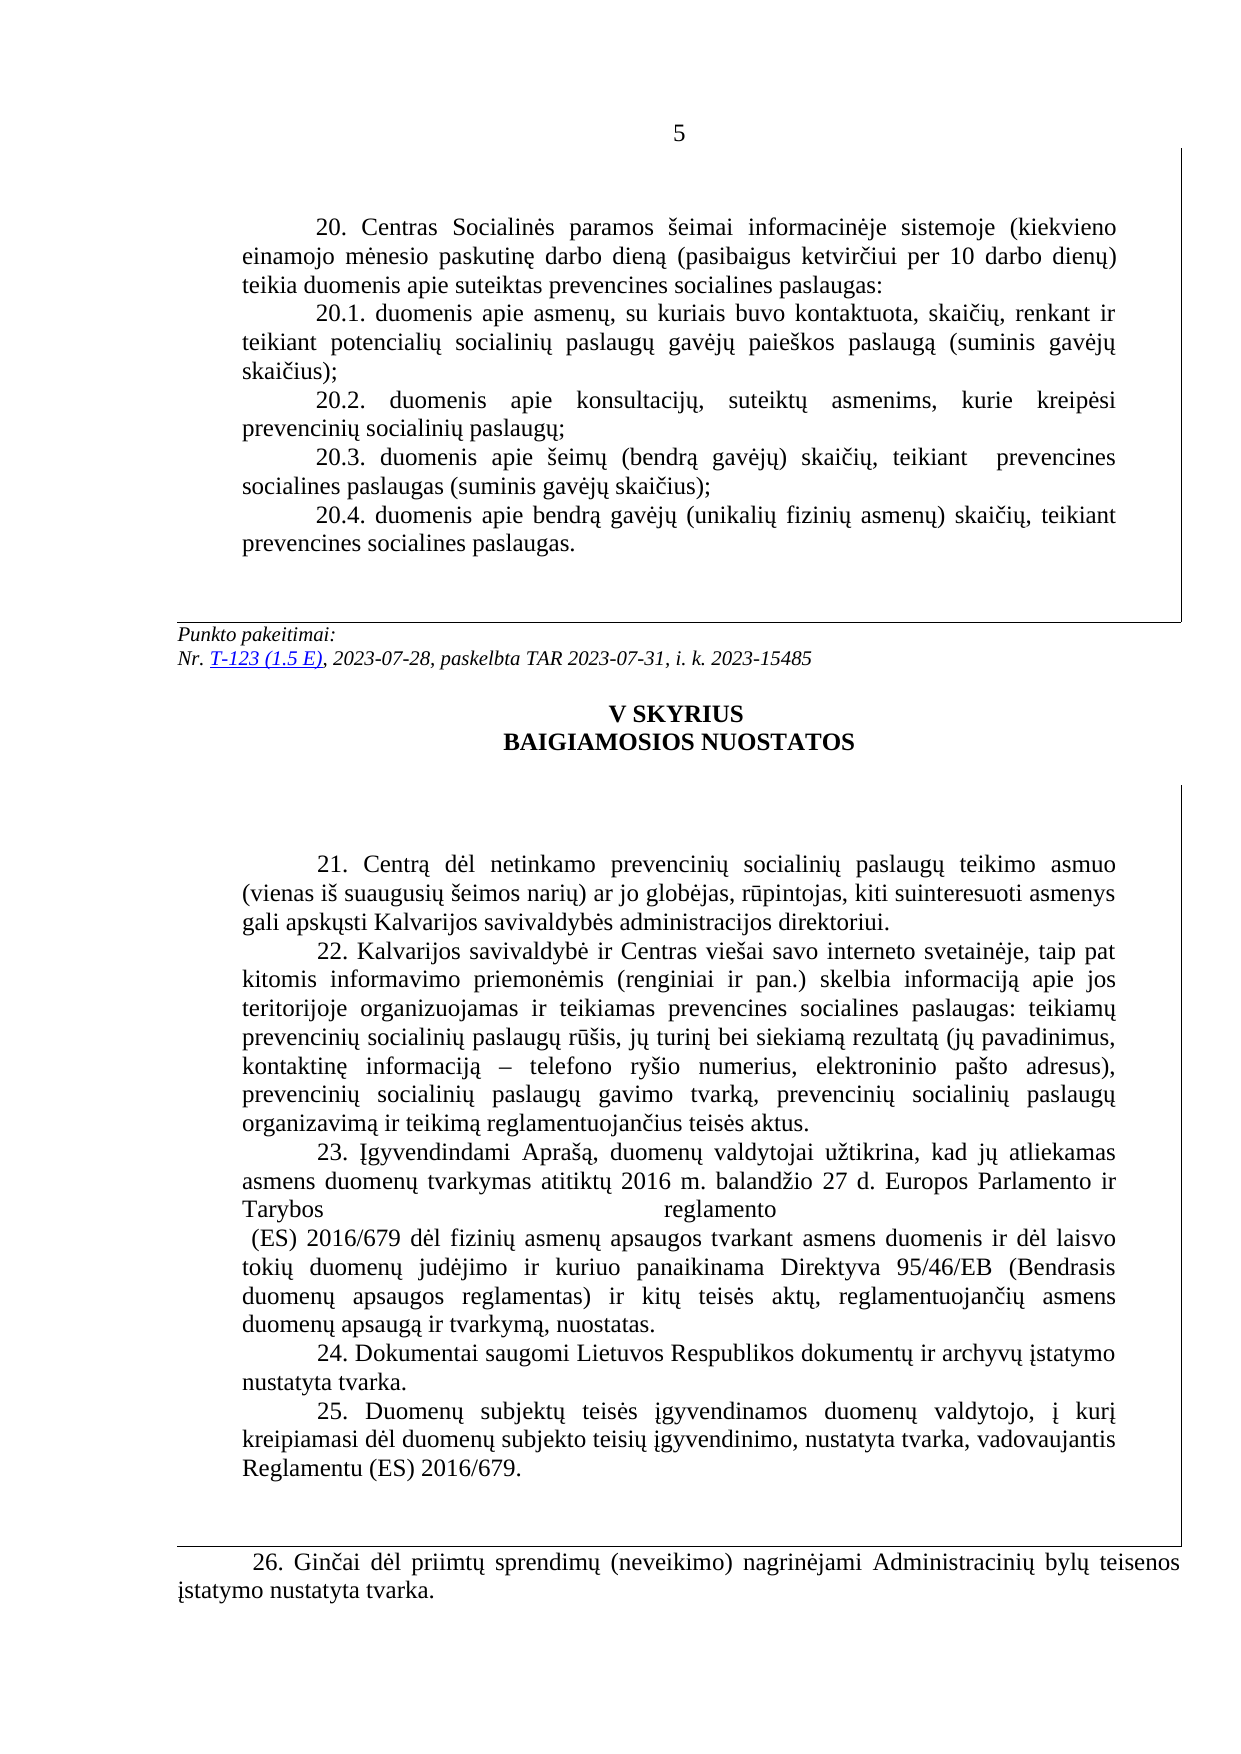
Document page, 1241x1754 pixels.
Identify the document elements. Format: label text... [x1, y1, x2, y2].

text BAIGIAMOSIOS NUOSTATOS [177, 727, 1181, 756]
text 26. Ginčai dėl priimtų sprendimų (neveikimo) nagrinėjami Administracinių bylų teisenos įstatymo nustatyta tvarka. [177, 1547, 1181, 1604]
text 24. Dokumentai saugomi Lietuvos Respublikos dokumentų ir archyvų įstatymo nustatyta tvarka. [177, 1338, 1181, 1396]
text 25. Duomenų subjektų teisės įgyvendinamos duomenų valdytojo, į kurį kreipiamasi dėl duomenų subjekto teisių įgyvendinimo, nustatyta tvarka, vadovaujantis Reglamentu (ES) 2016/679. [177, 1396, 1181, 1546]
text 21. Centrą dėl netinkamo prevencinių socialinių paslaugų teikimo asmuo (vienas iš suaugusių šeimos narių) ar jo globėjas, rūpintojas, kiti suinteresuoti asmenys gali apskųsti Kalvarijos savivaldybės administracijos direktoriui. [177, 785, 1181, 936]
text 20.4. duomenis apie bendrą gavėjų (unikalių fizinių asmenų) skaičių, teikiant prevencines socialines paslaugas. [177, 500, 1181, 622]
text 20. Centras Socialinės paramos šeimai informacinėje sistemoje (kiekvieno einamojo mėnesio paskutinę darbo dieną (pasibaigus ketvirčiui per 10 darbo dienų) teikia duomenis apie suteiktas prevencines socialines paslaugas: [177, 148, 1181, 298]
text 20.2. duomenis apie konsultacijų, suteiktų asmenims, kurie kreipėsi prevencinių socialinių paslaugų; [177, 385, 1181, 442]
text Punkto pakeitimai: [177, 622, 1181, 646]
text Nr. T-123 (1.5 E), 2023-07-28, paskelbta TAR 2023-07-31, i. k. 2023-15485 [177, 646, 1181, 670]
text 22. Kalvarijos savivaldybė ir Centras viešai savo interneto svetainėje, taip pat kitomis informavimo priemonėmis (renginiai ir pan.) skelbia informaciją apie jos teritorijoje organizuojamas ir teikiamas prevencines socialines paslaugas: teikiamų prevencinių socialinių paslaugų rūšis, jų turinį bei siekiamą rezultatą (jų pavadinimus, kontaktinę informaciją – telefono ryšio numerius, elektroninio pašto adresus), prevencinių socialinių paslaugų gavimo tvarką, prevencinių socialinių paslaugų organizavimą ir teikimą reglamentuojančius teisės aktus. [177, 936, 1181, 1137]
text 23. Įgyvendindami Aprašą, duomenų valdytojai užtikrina, kad jų atliekamas asmens duomenų tvarkymas atitiktų 2016 m. balandžio 27 d. Europos Parlamento ir Tarybos reglamento (ES) 2016/679 dėl fizinių asmenų apsaugos tvarkant asmens duomenis ir dėl laisvo tokių duomenų judėjimo ir kuriuo panaikinama Direktyva 95/46/EB (Bendrasis duomenų apsaugos reglamentas) ir kitų teisės aktų, reglamentuojančių asmens duomenų apsaugą ir tvarkymą, nuostatas. [177, 1137, 1181, 1338]
text V SKYRIUS [177, 699, 1181, 727]
text 20.3. duomenis apie šeimų (bendrą gavėjų) skaičių, teikiant prevencines socialines paslaugas (suminis gavėjų skaičius); [177, 442, 1181, 500]
text 20.1. duomenis apie asmenų, su kuriais buvo kontaktuota, skaičių, renkant ir teikiant potencialių socialinių paslaugų gavėjų paieškos paslaugą (suminis gavėjų skaičius); [177, 298, 1181, 385]
